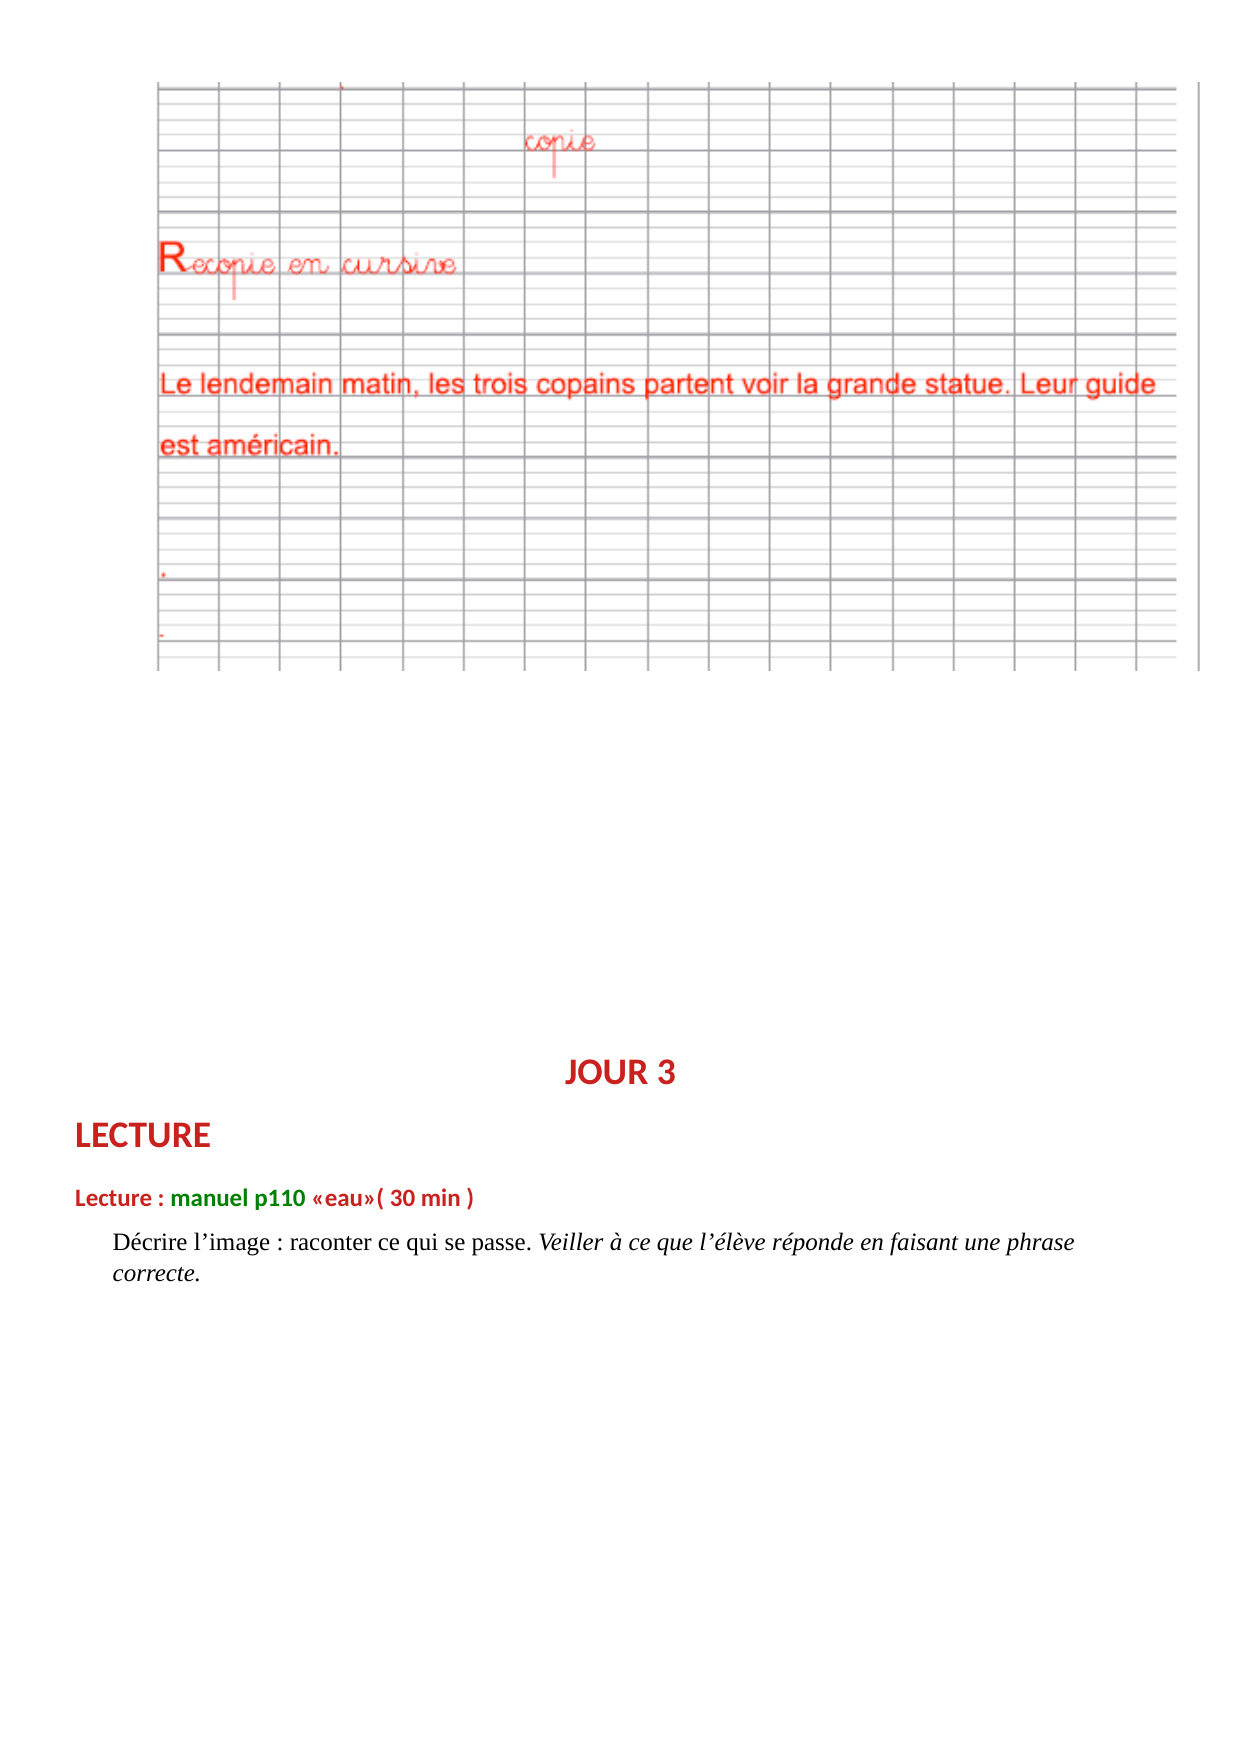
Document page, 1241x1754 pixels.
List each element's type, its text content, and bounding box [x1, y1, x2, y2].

list LECTURE [75, 1111, 1165, 1157]
text Lecture : manuel p110 «eau»( 30 min ) [75, 1184, 1165, 1212]
list JOUR 3 [75, 1048, 1165, 1094]
text Décrire l’image : raconter ce qui se passe. Veiller à ce que l’élève réponde en faisant une phrase correcte. [112, 1227, 1165, 1286]
